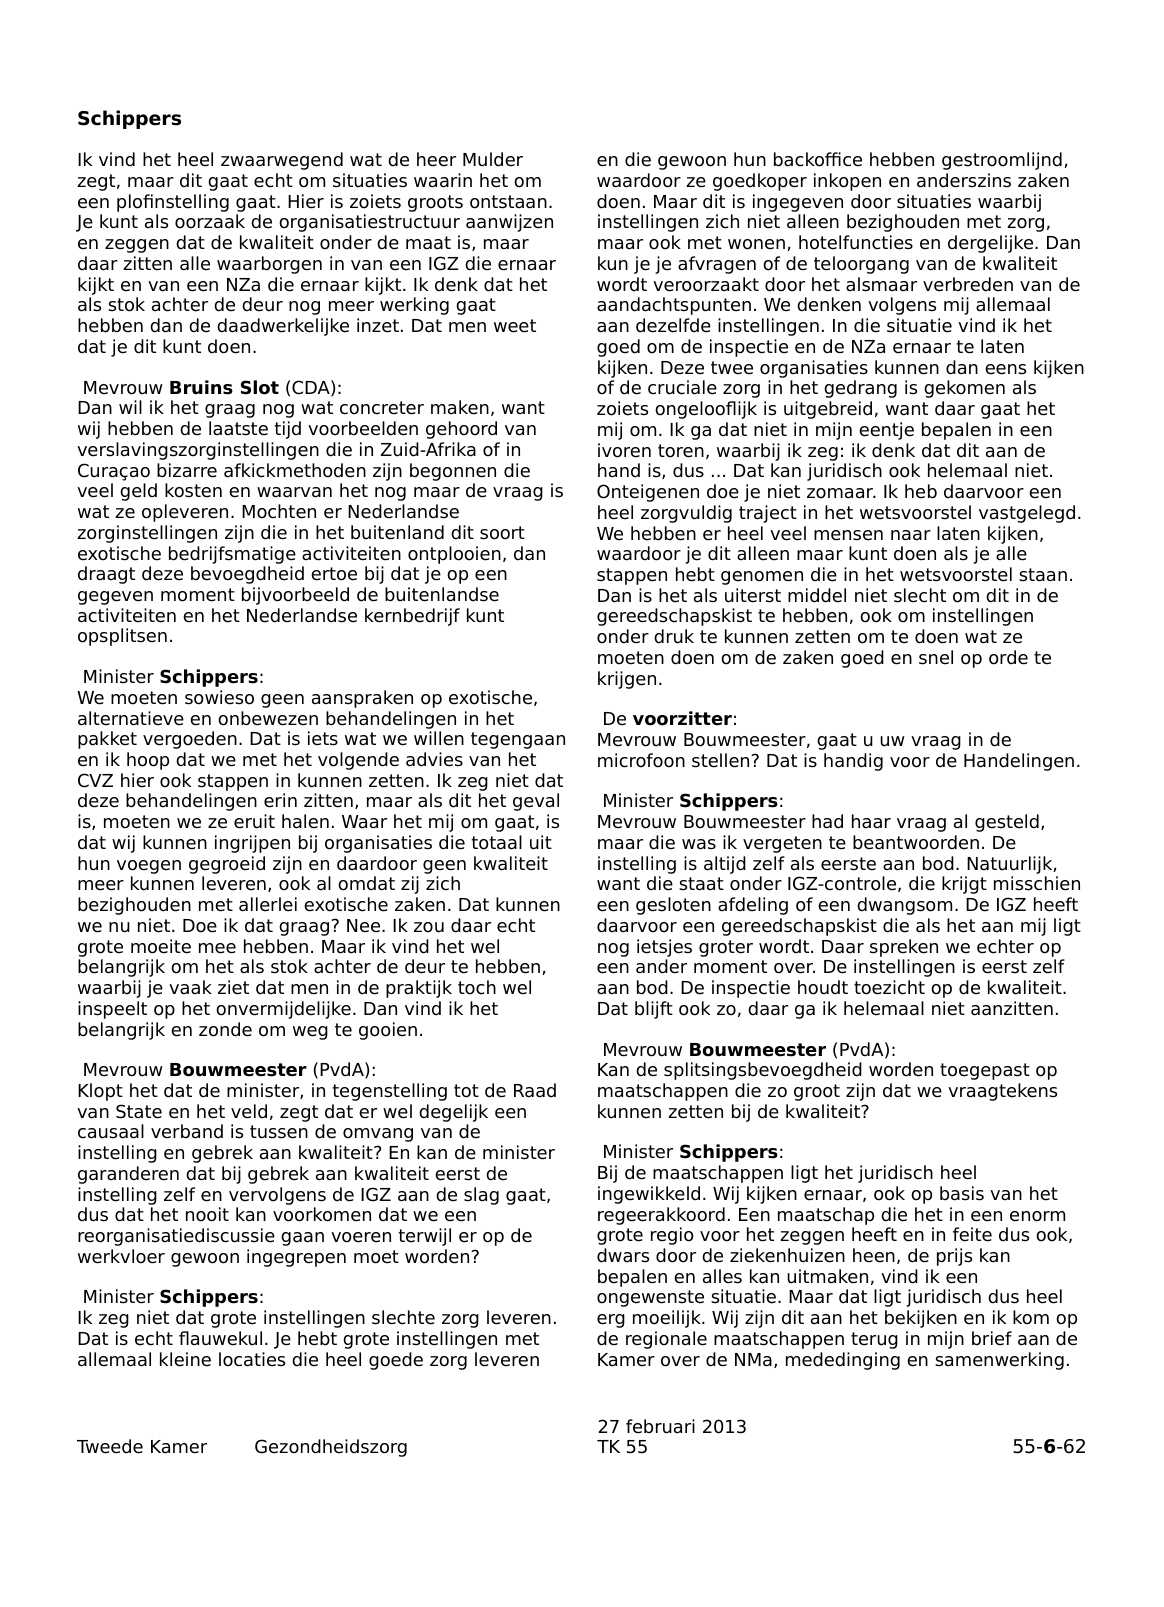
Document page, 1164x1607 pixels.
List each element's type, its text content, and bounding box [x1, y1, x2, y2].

text Mevrouw Bouwmeester, gaat u uw vraag in de microfoon stellen? Dat is handig voor de Handelingen. [596, 730, 1087, 771]
text Mevrouw Bouwmeester (PvdA): [77, 1060, 567, 1081]
text Mevrouw Bruins Slot (CDA): [77, 377, 567, 398]
text Minister Schippers: [77, 667, 567, 688]
text Minister Schippers: [77, 1287, 567, 1308]
text Ik zeg niet dat grote instellingen slechte zorg leveren. Dat is echt flauwekul. Je hebt grote instellingen met allemaal kleine locaties die heel goede zorg leveren [77, 1308, 567, 1370]
text Bij de maatschappen ligt het juridisch heel ingewikkeld. Wij kijken ernaar, ook op basis van het regeerakkoord. Een maatschap die het in een enorm grote regio voor het zeggen heeft en in feite dus ook, dwars door de ziekenhuizen heen, de prijs kan bepalen en alles kan uitmaken, vind ik een ongewenste situatie. Maar dat ligt juridisch dus heel erg moeilijk. Wij zijn dit aan het bekijken en ik kom op de regionale maatschappen terug in mijn brief aan de Kamer over de NMa, mededinging en samenwerking. [596, 1163, 1087, 1370]
text We moeten sowieso geen aanspraken op exotische, alternatieve en onbewezen behandelingen in het pakket vergoeden. Dat is iets wat we willen tegengaan en ik hoop dat we met het volgende advies van het CVZ hier ook stappen in kunnen zetten. Ik zeg niet dat deze behandelingen erin zitten, maar als dit het geval is, moeten we ze eruit halen. Waar het mij om gaat, is dat wij kunnen ingrijpen bij organisaties die totaal uit hun voegen gegroeid zijn en daardoor geen kwaliteit meer kunnen leveren, ook al omdat zij zich bezighouden met allerlei exotische zaken. Dat kunnen we nu niet. Doe ik dat graag? Nee. Ik zou daar echt grote moeite mee hebben. Maar ik vind het wel belangrijk om het als stok achter de deur te hebben, waarbij je vaak ziet dat men in de praktijk toch wel inspeelt op het onvermijdelijke. Dan vind ik het belangrijk en zonde om weg te gooien. [77, 688, 567, 1040]
text en die gewoon hun backoffice hebben gestroomlijnd, waardoor ze goedkoper inkopen en anderszins zaken doen. Maar dit is ingegeven door situaties waarbij instellingen zich niet alleen bezighouden met zorg, maar ook met wonen, hotelfuncties en dergelijke. Dan kun je je afvragen of de teloorgang van de kwaliteit wordt veroorzaakt door het alsmaar verbreden van de aandachtspunten. We denken volgens mij allemaal aan dezelfde instellingen. In die situatie vind ik het goed om de inspectie en de NZa ernaar te laten kijken. Deze twee organisaties kunnen dan eens kijken of de cruciale zorg in het gedrang is gekomen als zoiets ongelooflijk is uitgebreid, want daar gaat het mij om. Ik ga dat niet in mijn eentje bepalen in een ivoren toren, waarbij ik zeg: ik denk dat dit aan de hand is, dus ... Dat kan juridisch ook helemaal niet. Onteigenen doe je niet zomaar. Ik heb daarvoor een heel zorgvuldig traject in het wetsvoorstel vastgelegd. We hebben er heel veel mensen naar laten kijken, waardoor je dit alleen maar kunt doen als je alle stappen hebt genomen die in het wetsvoorstel staan. Dan is het als uiterst middel niet slecht om dit in de gereedschapskist te hebben, ook om instellingen onder druk te kunnen zetten om te doen wat ze moeten doen om de zaken goed en snel op orde te krijgen. [596, 150, 1087, 689]
text Minister Schippers: [596, 1142, 1087, 1163]
text Ik vind het heel zwaarwegend wat de heer Mulder zegt, maar dit gaat echt om situaties waarin het om een plofinstelling gaat. Hier is zoiets groots ontstaan. Je kunt als oorzaak de organisatiestructuur aanwijzen en zeggen dat de kwaliteit onder de maat is, maar daar zitten alle waarborgen in van een IGZ die ernaar kijkt en van een NZa die ernaar kijkt. Ik denk dat het als stok achter de deur nog meer werking gaat hebben dan de daadwerkelijke inzet. Dat men weet dat je dit kunt doen. [77, 150, 567, 357]
text Mevrouw Bouwmeester (PvdA): [596, 1039, 1087, 1060]
text De voorzitter: [596, 709, 1087, 730]
text Kan de splitsingsbevoegdheid worden toegepast op maatschappen die zo groot zijn dat we vraagtekens kunnen zetten bij de kwaliteit? [596, 1060, 1087, 1122]
text Klopt het dat de minister, in tegenstelling tot de Raad van State en het veld, zegt dat er wel degelijk een causaal verband is tussen de omvang van de instelling en gebrek aan kwaliteit? En kan de minister garanderen dat bij gebrek aan kwaliteit eerst de instelling zelf en vervolgens de IGZ aan de slag gaat, dus dat het nooit kan voorkomen dat we een reorganisatiediscussie gaan voeren terwijl er op de werkvloer gewoon ingegrepen moet worden? [77, 1081, 567, 1267]
text Minister Schippers: [596, 791, 1087, 812]
text Dan wil ik het graag nog wat concreter maken, want wij hebben de laatste tijd voorbeelden gehoord van verslavingszorginstellingen die in Zuid-Afrika of in Curaçao bizarre afkickmethoden zijn begonnen die veel geld kosten en waarvan het nog maar de vraag is wat ze opleveren. Mochten er Nederlandse zorginstellingen zijn die in het buitenland dit soort exotische bedrijfsmatige activiteiten ontplooien, dan draagt deze bevoegdheid ertoe bij dat je op een gegeven moment bijvoorbeeld de buitenlandse activiteiten en het Nederlandse kernbedrijf kunt opsplitsen. [77, 398, 567, 647]
text Mevrouw Bouwmeester had haar vraag al gesteld, maar die was ik vergeten te beantwoorden. De instelling is altijd zelf als eerste aan bod. Natuurlijk, want die staat onder IGZ-controle, die krijgt misschien een gesloten afdeling of een dwangsom. De IGZ heeft daarvoor een gereedschapskist die als het aan mij ligt nog ietsjes groter wordt. Daar spreken we echter op een ander moment over. De instellingen is eerst zelf aan bod. De inspectie houdt toezicht op de kwaliteit. Dat blijft ook zo, daar ga ik helemaal niet aanzitten. [596, 812, 1087, 1019]
